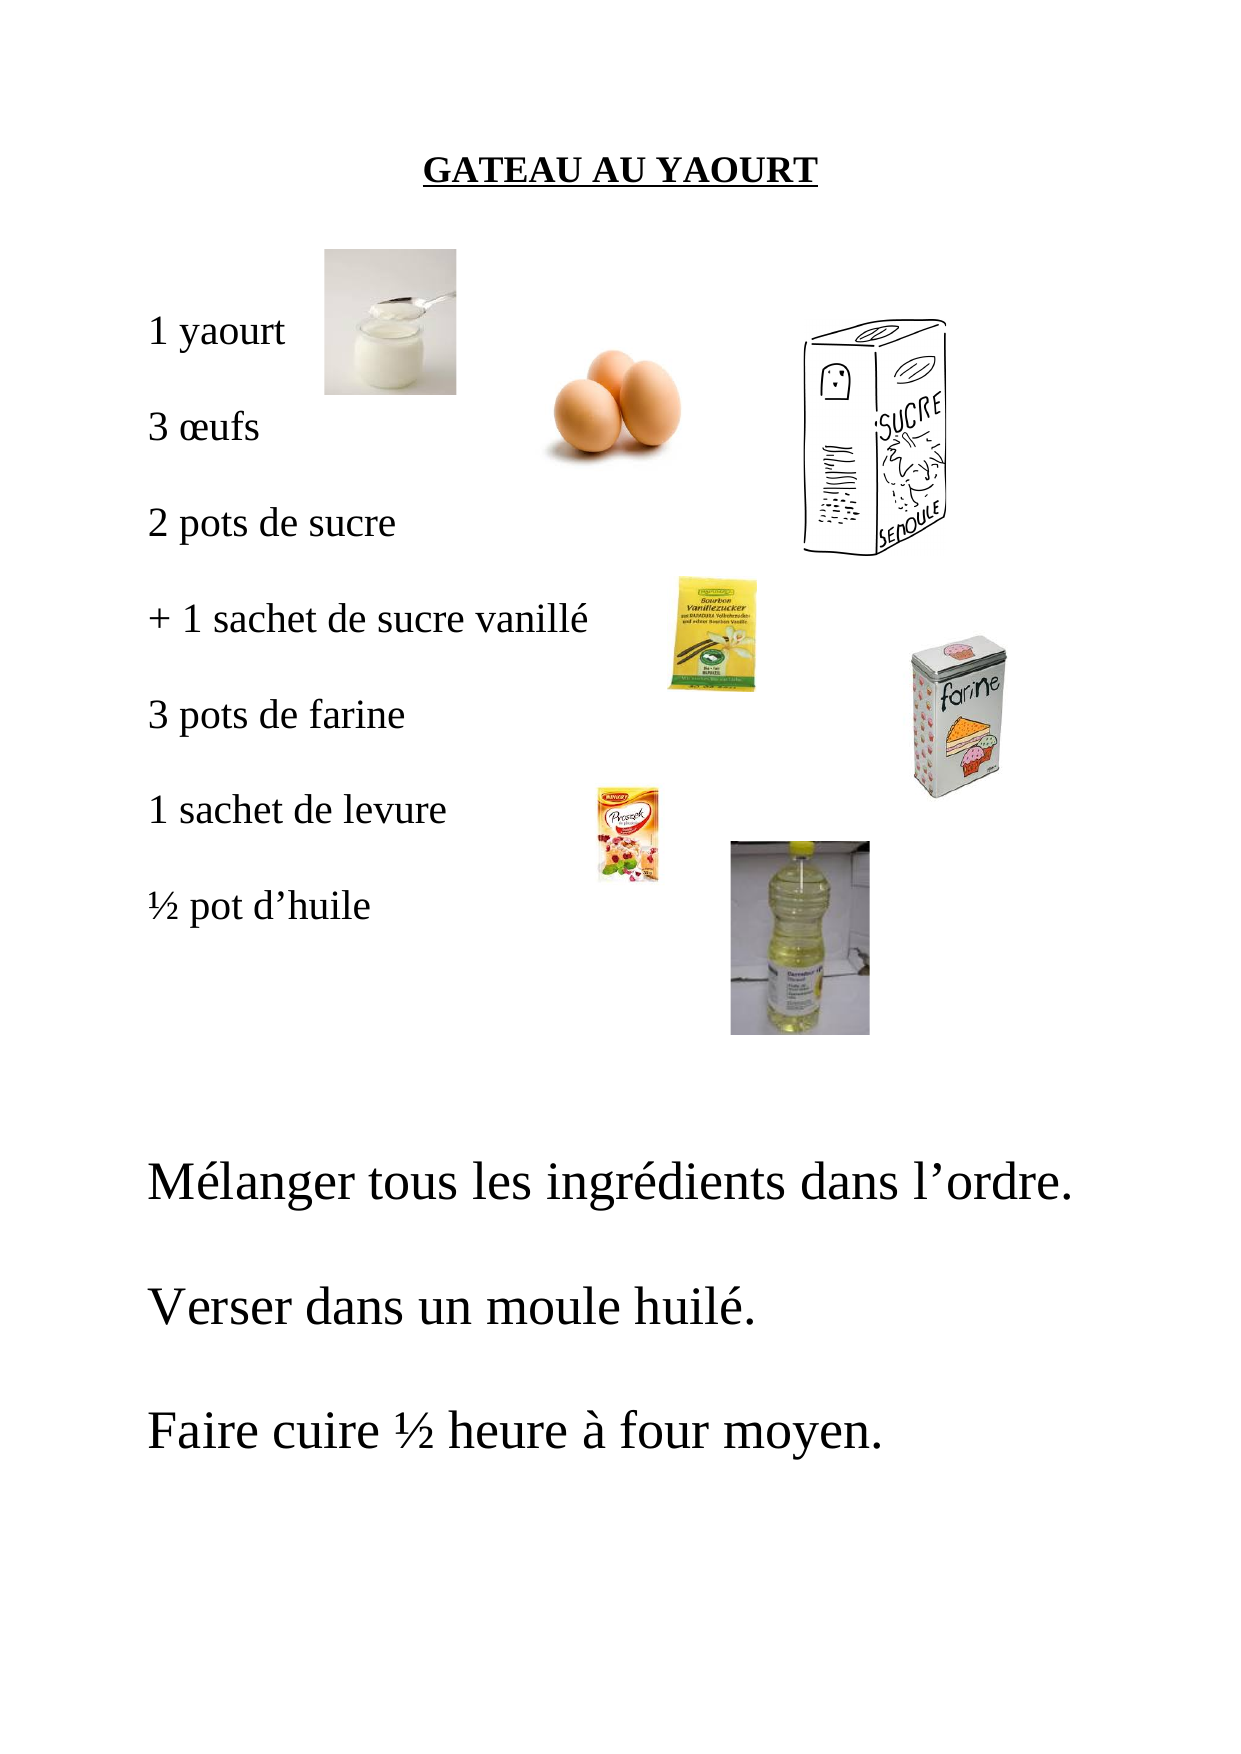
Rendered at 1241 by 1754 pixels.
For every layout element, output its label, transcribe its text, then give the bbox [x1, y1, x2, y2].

text 3 pots de farine [148, 689, 868, 737]
text Mélanger tous les ingrédients dans l’ordre. [148, 1149, 1093, 1211]
text [757, 593, 1093, 641]
picture [324, 249, 457, 395]
text + 1 sachet de sucre vanillé [148, 593, 667, 641]
text 1 yaourt [148, 306, 324, 354]
text 3 œufs [148, 402, 535, 449]
title GATEAU AU YAOURT [148, 148, 1093, 191]
picture [803, 319, 947, 556]
text [457, 306, 1093, 354]
text 2 pots de sucre [148, 497, 803, 545]
picture [868, 630, 1051, 802]
text [687, 402, 803, 449]
text ½ pot d’huile [148, 881, 730, 929]
picture [667, 576, 757, 692]
picture [525, 771, 870, 1035]
text [731, 785, 1093, 833]
text Faire cuire ½ heure à four moyen. [148, 1398, 1093, 1461]
text [947, 402, 1093, 449]
text [870, 881, 1093, 929]
text 1 sachet de levure [148, 785, 525, 833]
picture [535, 336, 687, 478]
text [947, 497, 1093, 545]
subtitle Verser dans un moule huilé. [148, 1274, 1093, 1336]
text [1051, 689, 1093, 737]
